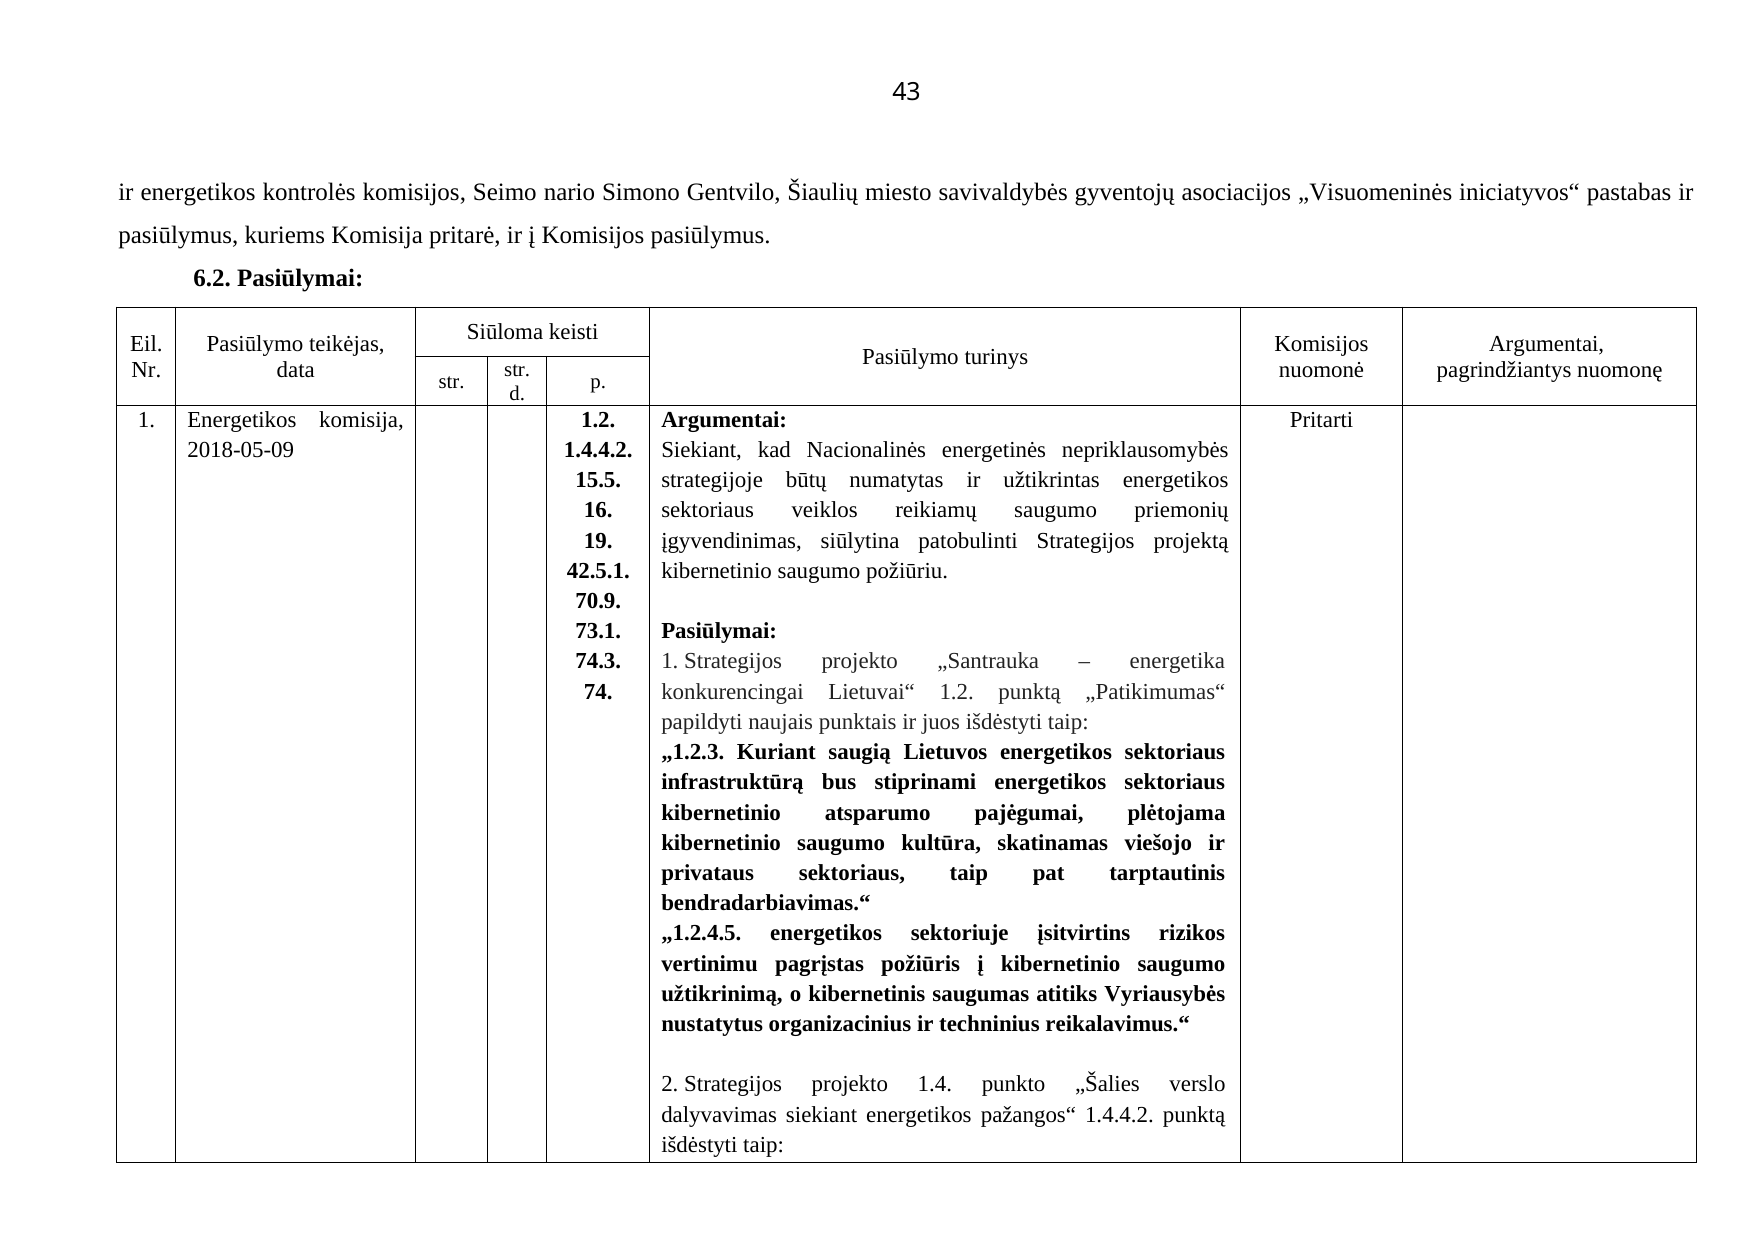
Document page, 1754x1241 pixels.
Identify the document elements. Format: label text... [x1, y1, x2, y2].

table_cell Argumentai: Siekiant, kad Nacionalinės energetinės nepriklausomybės strategijoje būtų numatytas ir užtikrintas energetikos sektoriaus veiklos reikiamų saugumo priemonių įgyvendinimas, siūlytina patobulinti Strategijos projektą kibernetinio saugumo požiūriu. Pasiūlymai: 1. Strategijos projekto „Santrauka – energetika konkurencingai Lietuvai“ 1.2. punktą „Patikimumas“ papildyti naujais punktais ir juos išdėstyti taip: „1.2.3. Kuriant saugią Lietuvos energetikos sektoriaus infrastruktūrą bus stiprinami energetikos sektoriaus kibernetinio atsparumo pajėgumai, plėtojama kibernetinio saugumo kultūra, skatinamas viešojo ir privataus sektoriaus, taip pat tarptautinis bendradarbiavimas.“ „1.2.4.5. energetikos sektoriuje įsitvirtins rizikos vertinimu pagrįstas požiūris į kibernetinio saugumo užtikrinimą, o kibernetinis saugumas atitiks Vyriausybės nustatytus organizacinius ir techninius reikalavimus.“ 2. Strategijos projekto 1.4. punkto „Šalies verslo dalyvavimas siekiant energetikos pažangos“ 1.4.4.2. punktą išdėstyti taip: [650, 406, 1240, 1162]
table_header Pasiūlymo teikėjas, data [176, 308, 415, 405]
table_cell [488, 406, 546, 1162]
table_cell 1. [117, 406, 175, 1162]
table_cell Pritarti [1241, 406, 1402, 1162]
text ir energetikos kontrolės komisijos, Seimo nario Simono Gentvilo, Šiaulių miesto savivaldybės gyventojų asociacijos „Visuomeninės iniciatyvos“ pastabas ir pasiūlymus, kuriems Komisija pritarė, ir į Komisijos pasiūlymus. [118, 177, 1695, 249]
table_cell p. [547, 357, 649, 405]
text 6.2. Pasiūlymai: [118, 263, 1695, 292]
table_header Eil. Nr. [117, 308, 175, 405]
table_header Pasiūlymo turinys [650, 308, 1240, 405]
table_cell [1403, 406, 1696, 1162]
table_cell [416, 406, 487, 1162]
table_header Argumentai, pagrindžiantys nuomonę [1403, 308, 1696, 405]
table_cell str. [416, 357, 487, 405]
table_cell str. d. [488, 357, 546, 405]
table_header Siūloma keisti [416, 308, 649, 356]
table_cell 1.2. 1.4.4.2. 15.5. 16. 19. 42.5.1. 70.9. 73.1. 74.3. 74. [547, 406, 649, 1162]
table_cell Energetikos komisija, 2018-05-09 [176, 406, 415, 1162]
table_header Komisijos nuomonė [1241, 308, 1402, 405]
